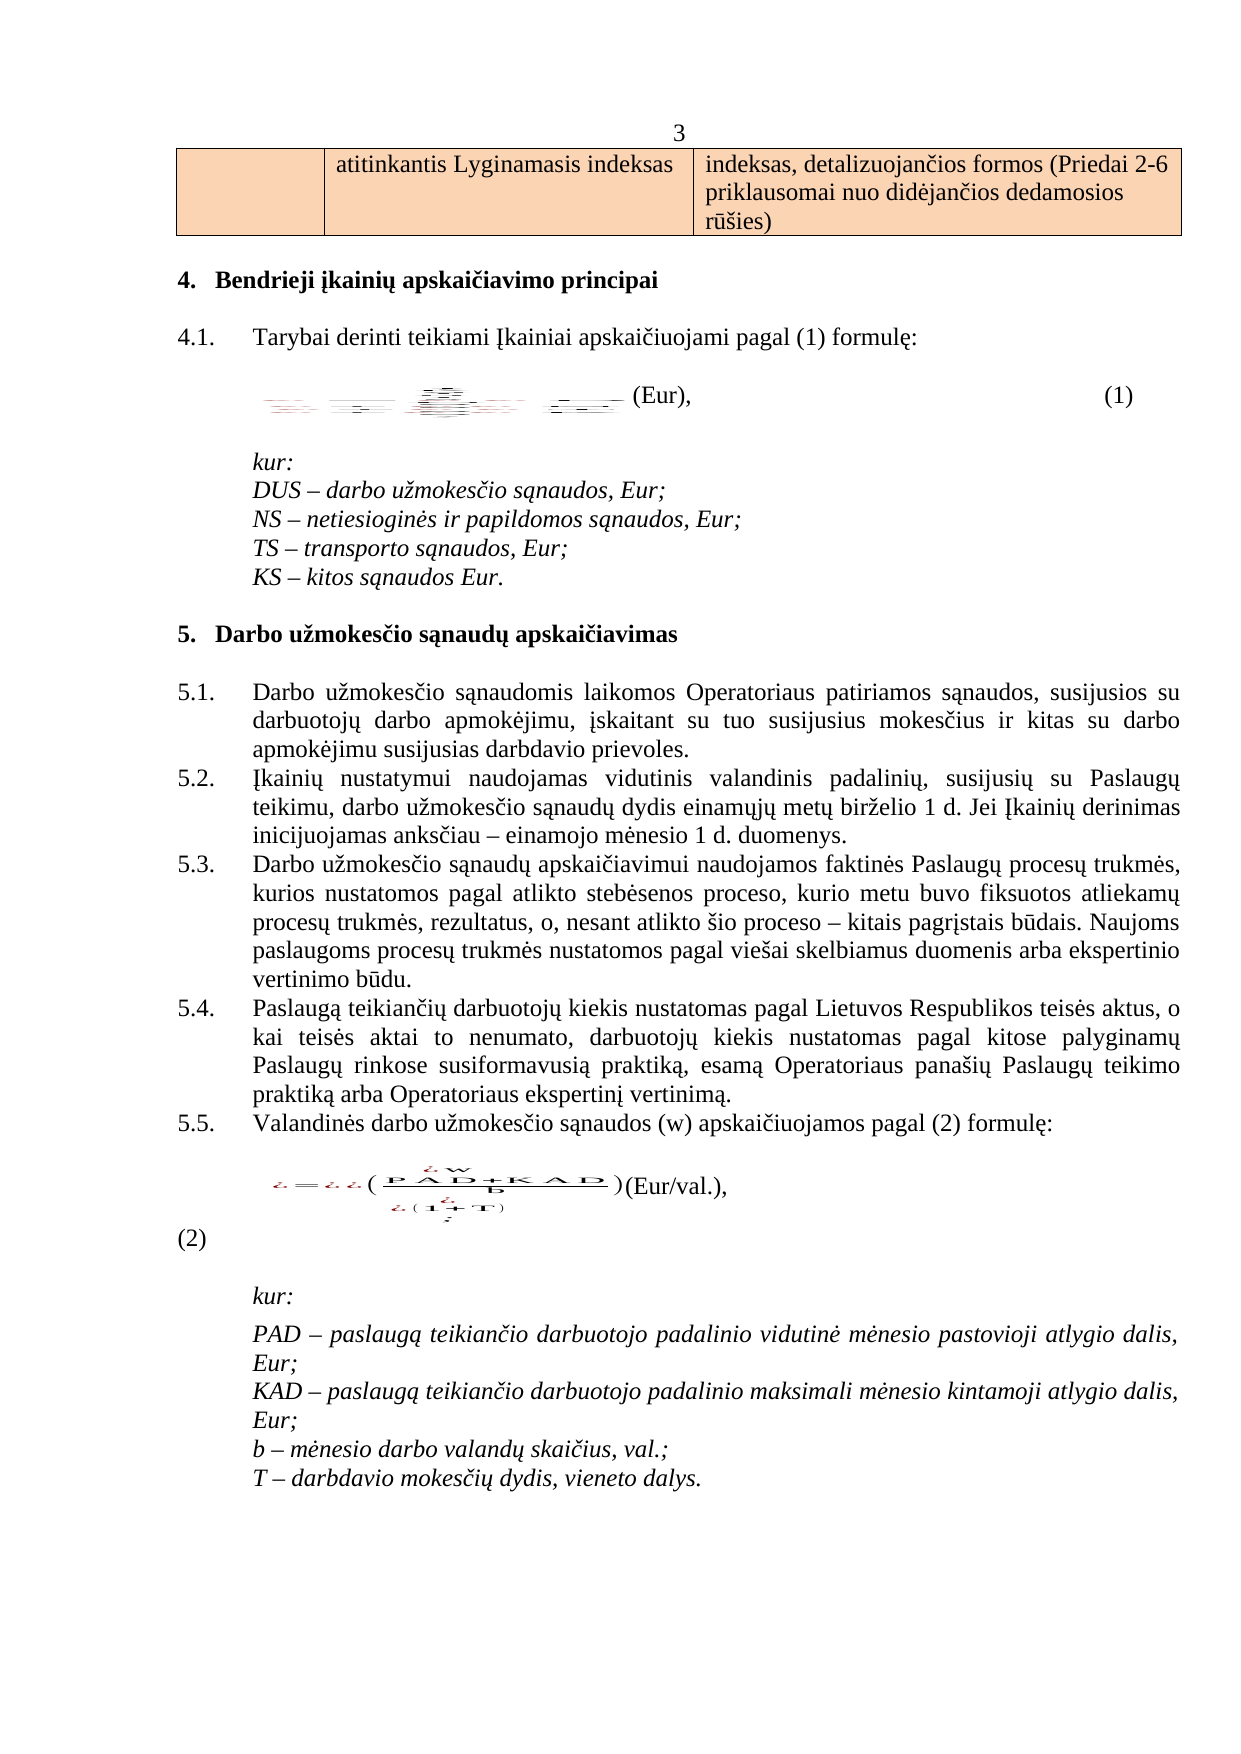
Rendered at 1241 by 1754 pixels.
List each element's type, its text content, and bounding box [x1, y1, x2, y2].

text 5. Darbo užmokesčio sąnaudų apskaičiavimas [177, 619, 1181, 648]
text 5.3. Darbo užmokesčio sąnaudų apskaičiavimui naudojamos faktinės Paslaugų procesų trukmės, kurios nustatomos pagal atlikto stebėsenos proceso, kurio metu buvo fiksuotos atliekamų procesų trukmės, rezultatus, o, nesant atlikto šio proceso – kitais pagrįstais būdais. Naujoms paslaugoms procesų trukmės nustatomos pagal viešai skelbiamus duomenis arba ekspertinio vertinimo būdu. [177, 849, 1181, 993]
text NS – netiesioginės ir papildomos sąnaudos, Eur; [252, 504, 1181, 533]
table_cell [177, 149, 324, 235]
text 5.4. Paslaugą teikiančių darbuotojų kiekis nustatomas pagal Lietuvos Respublikos teisės aktus, o kai teisės aktai to nenumato, darbuotojų kiekis nustatomas pagal kitose palyginamų Paslaugų rinkose susiformavusią praktiką, esamą Operatoriaus panašių Paslaugų teikimo praktiką arba Operatoriaus ekspertinį vertinimą. [177, 993, 1181, 1108]
text (Eur/val.), (2) [177, 1165, 1181, 1252]
text 5.2. Įkainių nustatymui naudojamas vidutinis valandinis padalinių, susijusių su Paslaugų teikimu, darbo užmokesčio sąnaudų dydis einamųjų metų birželio 1 d. Jei Įkainių derinimas inicijuojamas anksčiau – einamojo mėnesio 1 d. duomenys. [177, 763, 1181, 849]
text TS – transporto sąnaudos, Eur; [252, 533, 1181, 562]
text b – mėnesio darbo valandų skaičius, val.; [252, 1434, 1181, 1463]
table_cell indeksas, detalizuojančios formos (Priedai 2-6 priklausomai nuo didėjančios dedamosios rūšies) [694, 149, 1181, 235]
text 4.1. Tarybai derinti teikiami Įkainiai apskaičiuojami pagal (1) formulę: [177, 322, 1181, 351]
table_cell atitinkantis Lyginamasis indeksas [325, 149, 693, 235]
text KS – kitos sąnaudos Eur. [252, 562, 1181, 590]
text 5.1. Darbo užmokesčio sąnaudomis laikomos Operatoriaus patiriamos sąnaudos, susijusios su darbuotojų darbo apmokėjimu, įskaitant su tuo susijusius mokesčius ir kitas su darbo apmokėjimu susijusias darbdavio prievoles. [177, 677, 1181, 763]
text kur: [252, 1281, 1181, 1319]
text (Eur), (1) [177, 380, 1181, 418]
text 4. Bendrieji įkainių apskaičiavimo principai [177, 265, 1181, 293]
text DUS – darbo užmokesčio sąnaudos, Eur; [252, 475, 1181, 504]
text KAD – paslaugą teikiančio darbuotojo padalinio maksimali mėnesio kintamoji atlygio dalis, Eur; [252, 1376, 1181, 1434]
text 5.5. Valandinės darbo užmokesčio sąnaudos (w) apskaičiuojamos pagal (2) formulę: [177, 1108, 1181, 1137]
text kur: [252, 447, 1181, 475]
text T – darbdavio mokesčių dydis, vieneto dalys. [252, 1463, 1181, 1491]
text PAD – paslaugą teikiančio darbuotojo padalinio vidutinė mėnesio pastovioji atlygio dalis, Eur; [252, 1319, 1181, 1376]
